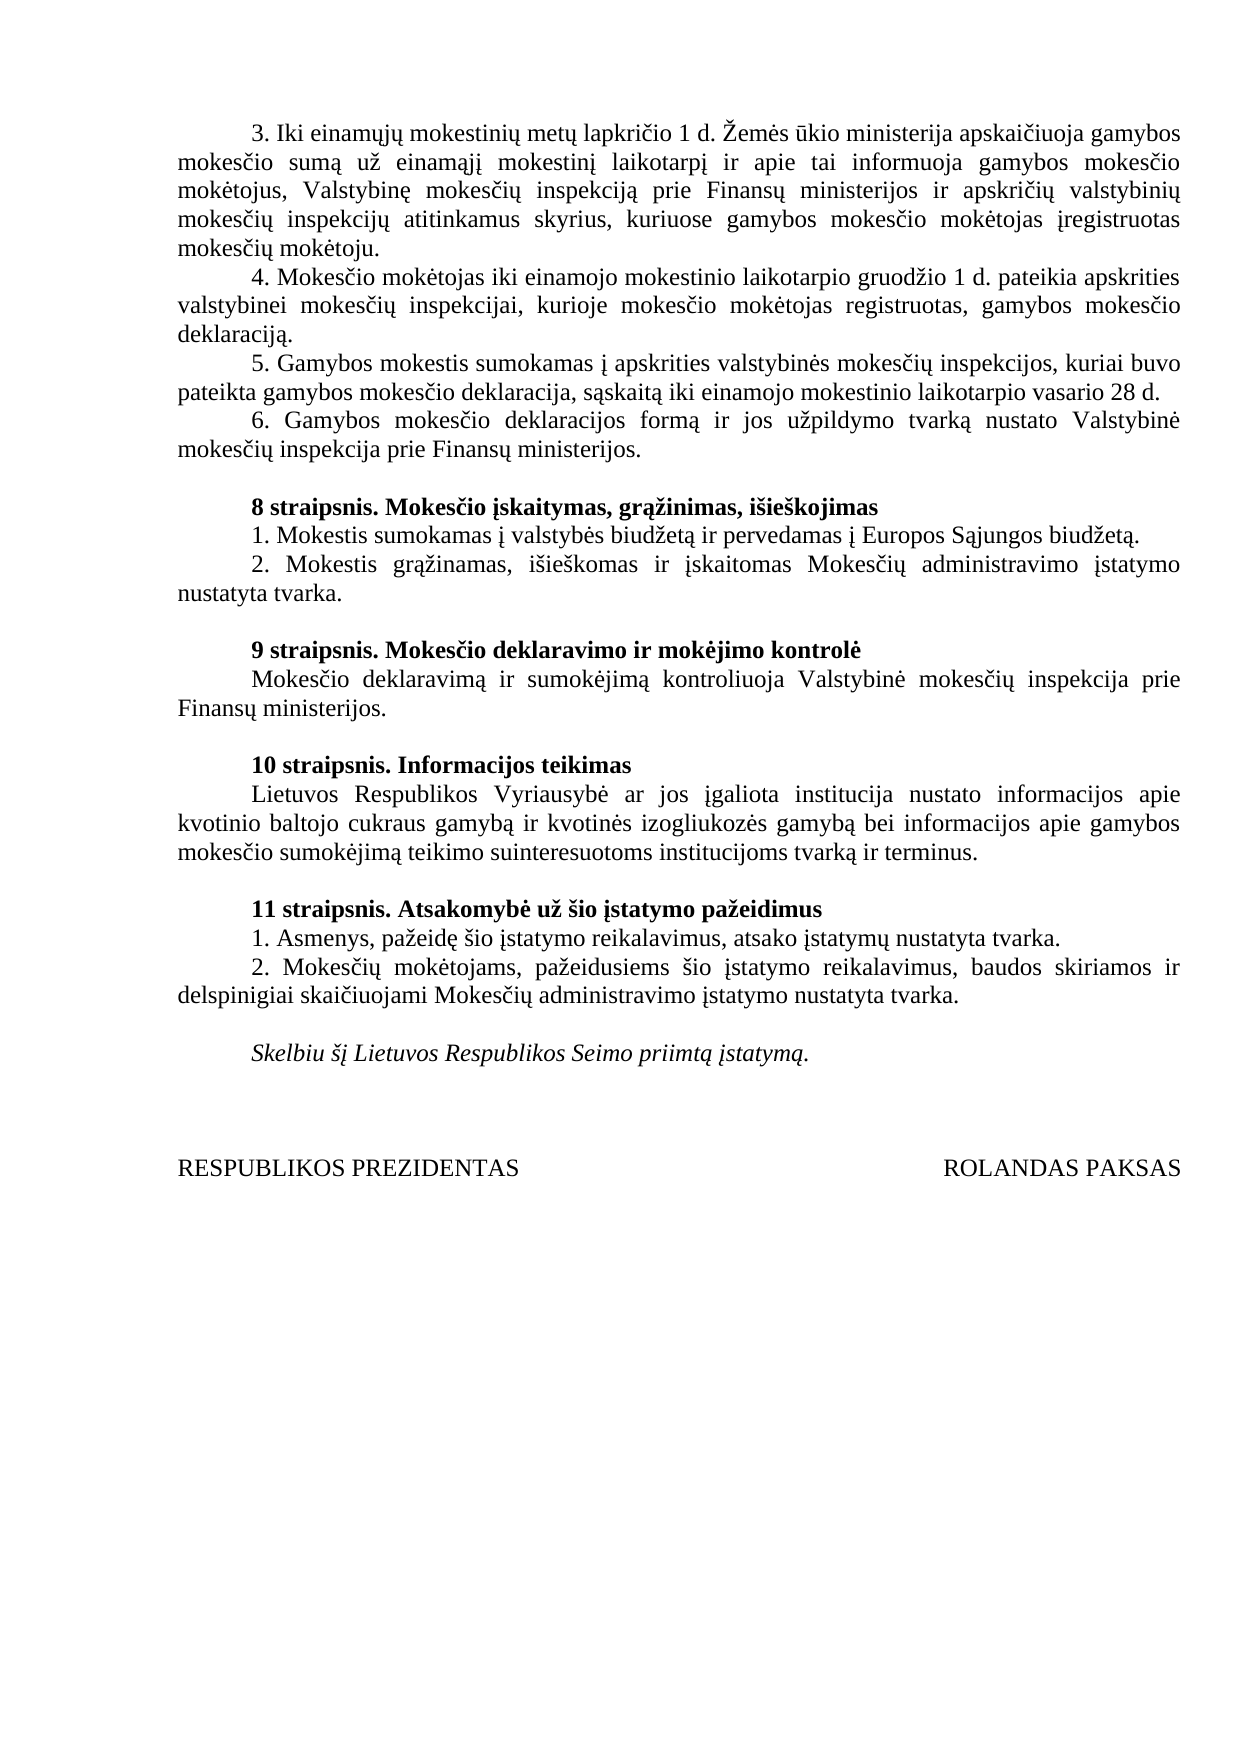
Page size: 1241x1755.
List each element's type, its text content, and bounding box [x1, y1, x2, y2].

text Lietuvos Respublikos Vyriausybė ar jos įgaliota institucija nustato informacijos apie kvotinio baltojo cukraus gamybą ir kvotinės izogliukozės gamybą bei informacijos apie gamybos mokesčio sumokėjimą teikimo suinteresuotoms institucijoms tvarką ir terminus. [177, 779, 1181, 866]
text 11 straipsnis. Atsakomybė už šio įstatymo pažeidimus [177, 894, 1181, 923]
text RESPUBLIKOS PREZIDENTAS ROLANDAS PAKSAS [177, 1153, 1181, 1182]
text 6. Gamybos mokesčio deklaracijos formą ir jos užpildymo tvarką nustato Valstybinė mokesčių inspekcija prie Finansų ministerijos. [177, 406, 1181, 463]
text 1. Mokestis sumokamas į valstybės biudžetą ir pervedamas į Europos Sąjungos biudžetą. [177, 521, 1181, 549]
text 2. Mokestis grąžinamas, išieškomas ir įskaitomas Mokesčių administravimo įstatymo nustatyta tvarka. [177, 549, 1181, 607]
text Skelbiu šį Lietuvos Respublikos Seimo priimtą įstatymą. [177, 1038, 1181, 1067]
text 10 straipsnis. Informacijos teikimas [177, 751, 1181, 779]
text 1. Asmenys, pažeidę šio įstatymo reikalavimus, atsako įstatymų nustatyta tvarka. [177, 923, 1181, 952]
text 3. Iki einamųjų mokestinių metų lapkričio 1 d. Žemės ūkio ministerija apskaičiuoja gamybos mokesčio sumą už einamąjį mokestinį laikotarpį ir apie tai informuoja gamybos mokesčio mokėtojus, Valstybinę mokesčių inspekciją prie Finansų ministerijos ir apskričių valstybinių mokesčių inspekcijų atitinkamus skyrius, kuriuose gamybos mokesčio mokėtojas įregistruotas mokesčių mokėtoju. [177, 118, 1181, 262]
text 8 straipsnis. Mokesčio įskaitymas, grąžinimas, išieškojimas [177, 492, 1181, 521]
text 5. Gamybos mokestis sumokamas į apskrities valstybinės mokesčių inspekcijos, kuriai buvo pateikta gamybos mokesčio deklaracija, sąskaitą iki einamojo mokestinio laikotarpio vasario 28 d. [177, 348, 1181, 406]
text Mokesčio deklaravimą ir sumokėjimą kontroliuoja Valstybinė mokesčių inspekcija prie Finansų ministerijos. [177, 664, 1181, 722]
text 4. Mokesčio mokėtojas iki einamojo mokestinio laikotarpio gruodžio 1 d. pateikia apskrities valstybinei mokesčių inspekcijai, kurioje mokesčio mokėtojas registruotas, gamybos mokesčio deklaraciją. [177, 262, 1181, 348]
text 2. Mokesčių mokėtojams, pažeidusiems šio įstatymo reikalavimus, baudos skiriamos ir delspinigiai skaičiuojami Mokesčių administravimo įstatymo nustatyta tvarka. [177, 952, 1181, 1009]
text 9 straipsnis. Mokesčio deklaravimo ir mokėjimo kontrolė [177, 636, 1181, 664]
